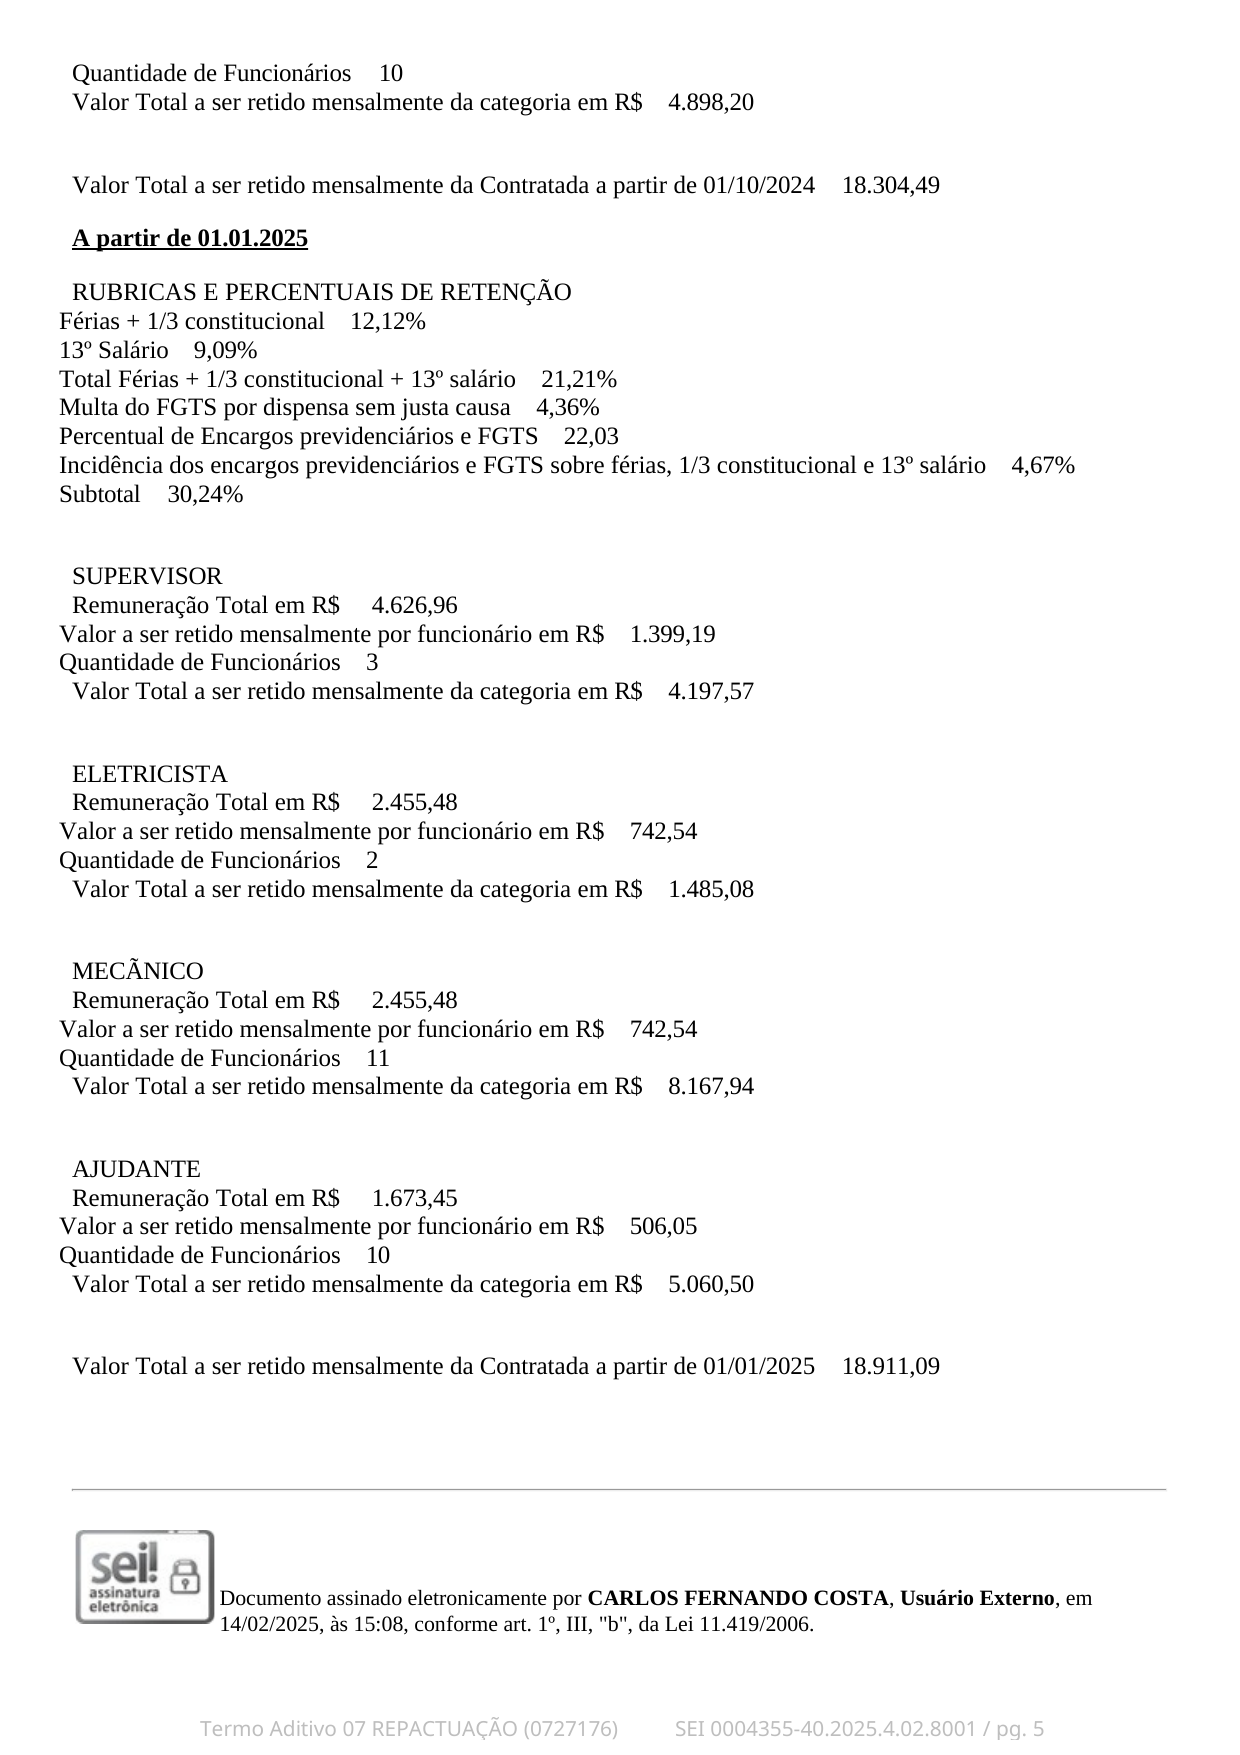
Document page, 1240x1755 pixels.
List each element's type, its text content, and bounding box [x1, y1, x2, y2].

subtitle RUBRICAS E PERCENTUAIS DE RETENÇÃO [72, 277, 1181, 306]
text Remuneração Total em R$ 4.626,96 [72, 590, 1181, 619]
text Valor Total a ser retido mensalmente da categoria em R$ 8.167,94 [72, 1071, 1181, 1100]
text Valor Total a ser retido mensalmente da categoria em R$ 1.485,08 [72, 874, 1181, 902]
text Valor Total a ser retido mensalmente da categoria em R$ 4.898,20 [72, 87, 1181, 116]
subtitle A partir de 01.01.2025 [72, 223, 1181, 252]
text Valor Total a ser retido mensalmente da Contratada a partir de 01/10/2024 18.304,49 [72, 170, 1181, 198]
text Total Férias + 1/3 constitucional + 13º salário 21,21% Multa do FGTS por dispensa sem justa causa 4,36% Percentual de Encargos previdenciários e FGTS 22,03 [59, 364, 633, 450]
text Valor a ser retido mensalmente por funcionário em R$ 506,05 Quantidade de Funcionários 10 [59, 1211, 712, 1269]
text Quantidade de Funcionários 10 [72, 58, 1181, 87]
text Valor a ser retido mensalmente por funcionário em R$ 742,54 Quantidade de Funcionários 2 [59, 816, 712, 874]
text Valor Total a ser retido mensalmente da categoria em R$ 5.060,50 [72, 1269, 1181, 1298]
text Valor a ser retido mensalmente por funcionário em R$ 1.399,19 Quantidade de Funcionários 3 [59, 619, 730, 676]
text Valor a ser retido mensalmente por funcionário em R$ 742,54 Quantidade de Funcionários 11 [59, 1014, 712, 1071]
text Remuneração Total em R$ 2.455,48 [72, 985, 1181, 1014]
text Férias + 1/3 constitucional 12,12% 13º Salário 9,09% [59, 306, 440, 364]
text Valor Total a ser retido mensalmente da categoria em R$ 4.197,57 [72, 676, 1181, 705]
subtitle SUPERVISOR [72, 561, 1181, 590]
text Incidência dos encargos previdenciários e FGTS sobre férias, 1/3 constitucional e 13º salário 4,67% Subtotal 30,24% [59, 450, 1089, 507]
text Documento assinado eletronicamente por CARLOS FERNANDO COSTA, Usuário Externo, em 14/02/2025, às 15:08, conforme art. 1º, III, "b", da Lei 11.419/2006. [219, 1585, 1166, 1636]
subtitle ELETRICISTA [72, 759, 1181, 787]
text Remuneração Total em R$ 1.673,45 [72, 1183, 1181, 1211]
text Remuneração Total em R$ 2.455,48 [72, 787, 1181, 816]
text Valor Total a ser retido mensalmente da Contratada a partir de 01/01/2025 18.911,09 [72, 1351, 1181, 1380]
subtitle AJUDANTE [72, 1154, 1181, 1183]
subtitle MECÃNICO [72, 956, 1181, 985]
